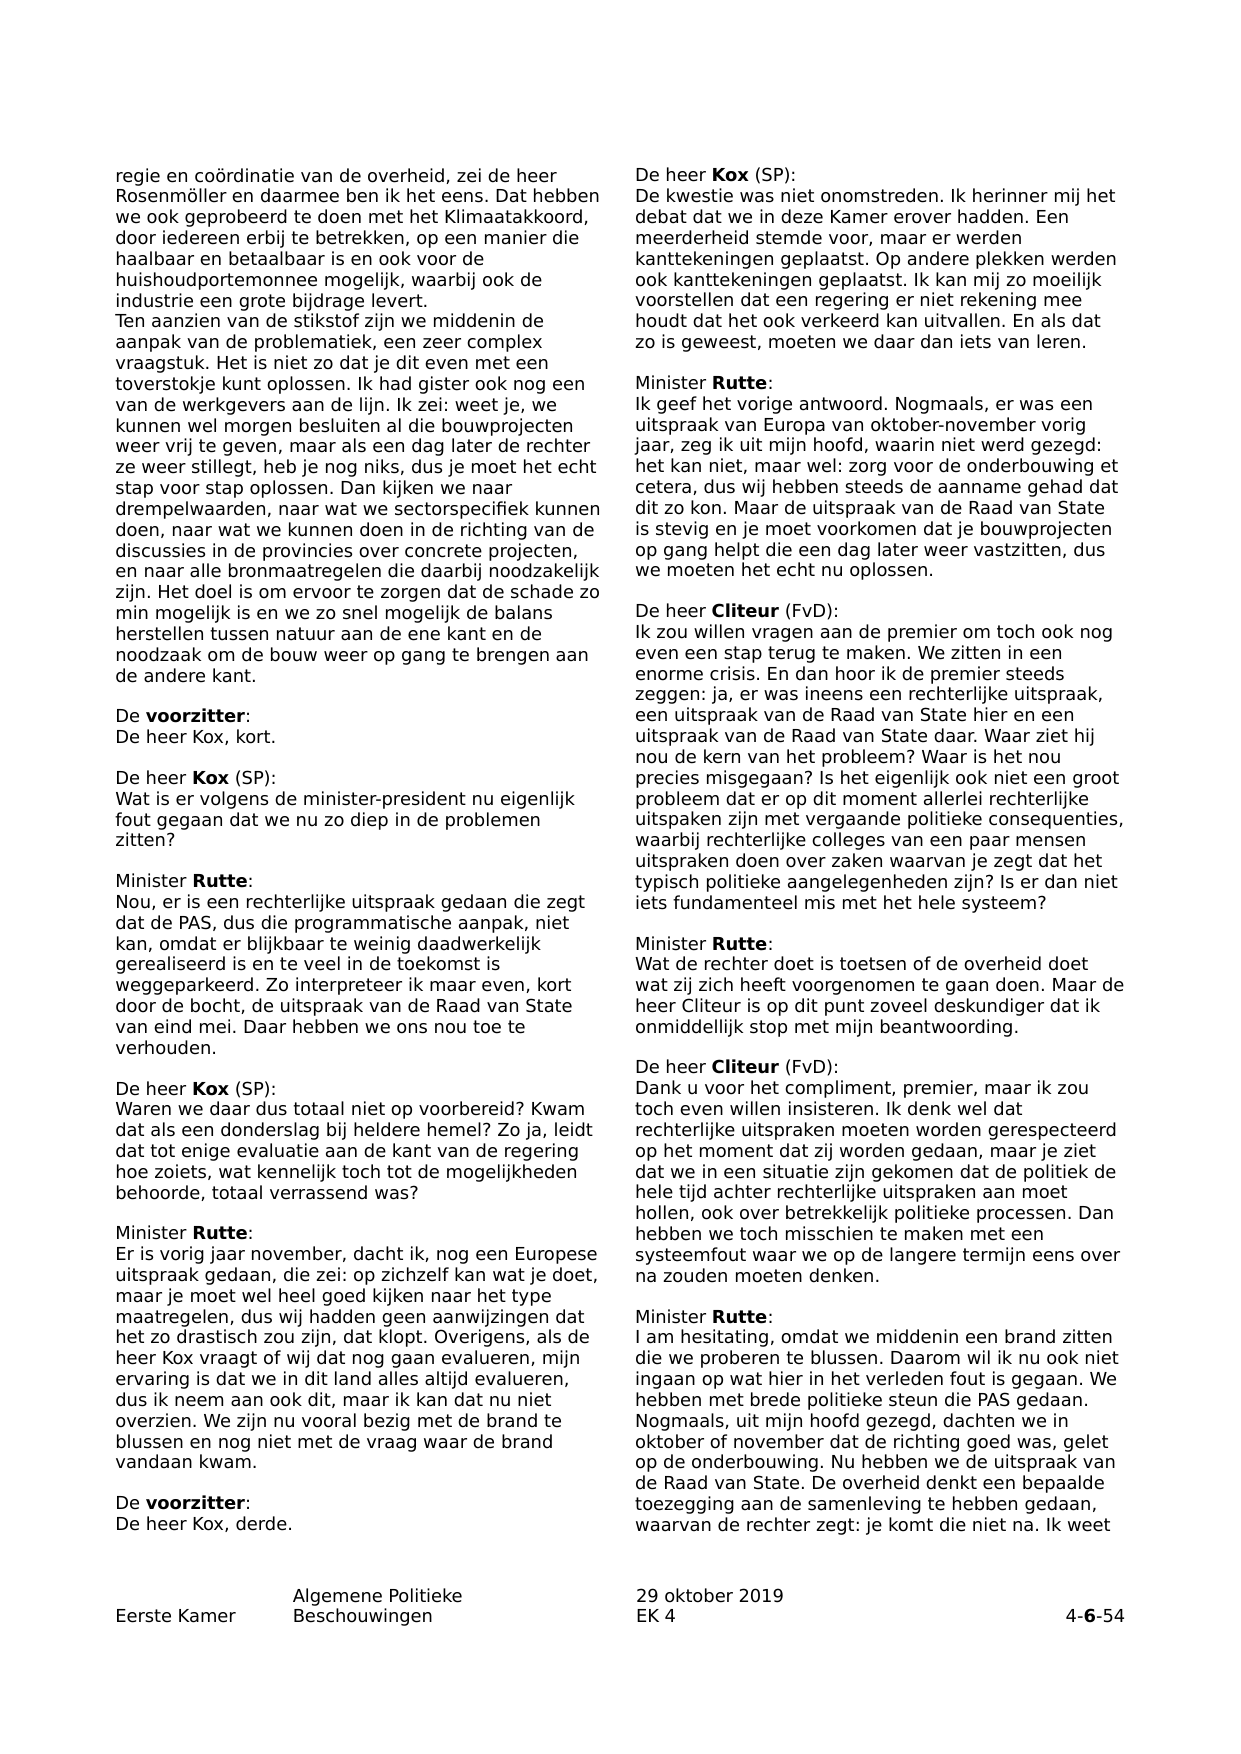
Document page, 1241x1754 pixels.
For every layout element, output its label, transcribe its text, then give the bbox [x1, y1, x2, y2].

text De heer Kox (SP): [115, 768, 605, 788]
text Wat de rechter doet is toetsen of de overheid doet wat zij zich heeft voorgenomen te gaan doen. Maar de heer Cliteur is op dit punt zoveel deskundiger dat ik onmiddellijk stop met mijn beantwoording. [635, 954, 1125, 1037]
text De voorzitter: [115, 706, 605, 727]
text Wat is er volgens de minister-president nu eigenlijk fout gegaan dat we nu zo diep in de problemen zitten? [115, 788, 605, 851]
text Dank u voor het compliment, premier, maar ik zou toch even willen insisteren. Ik denk wel dat rechterlijke uitspraken moeten worden gerespecteerd op het moment dat zij worden gedaan, maar je ziet dat we in een situatie zijn gekomen dat de politiek de hele tijd achter rechterlijke uitspraken aan moet hollen, ook over betrekkelijk politieke processen. Dan hebben we toch misschien te maken met een systeemfout waar we op de langere termijn eens over na zouden moeten denken. [635, 1078, 1125, 1286]
text Minister Rutte: [115, 1223, 605, 1244]
text Er is vorig jaar november, dacht ik, nog een Europese uitspraak gedaan, die zei: op zichzelf kan wat je doet, maar je moet wel heel goed kijken naar het type maatregelen, dus wij hadden geen aanwijzingen dat het zo drastisch zou zijn, dat klopt. Overigens, als de heer Kox vraagt of wij dat nog gaan evalueren, mijn ervaring is dat we in dit land alles altijd evalueren, dus ik neem aan ook dit, maar ik kan dat nu niet overzien. We zijn nu vooral bezig met de brand te blussen en nog niet met de vraag waar de brand vandaan kwam. [115, 1244, 605, 1473]
text Minister Rutte: [635, 373, 1125, 393]
text De heer Kox, derde. [115, 1514, 605, 1535]
text De heer Kox (SP): [115, 1078, 605, 1099]
text I am hesitating, omdat we middenin een brand zitten die we proberen te blussen. Daarom wil ik nu ook niet ingaan op wat hier in het verleden fout is gegaan. We hebben met brede politieke steun die PAS gedaan. Nogmaals, uit mijn hoofd gezegd, dachten we in oktober of november dat de richting goed was, gelet op de onderbouwing. Nu hebben we de uitspraak van de Raad van State. De overheid denkt een bepaalde toezegging aan de samenleving te hebben gedaan, waarvan de rechter zegt: je komt die niet na. Ik weet [635, 1327, 1125, 1536]
text De heer Kox (SP): [635, 165, 1125, 186]
text Ten aanzien van de stikstof zijn we middenin de aanpak van de problematiek, een zeer complex vraagstuk. Het is niet zo dat je dit even met een toverstokje kunt oplossen. Ik had gister ook nog een van de werkgevers aan de lijn. Ik zei: weet je, we kunnen wel morgen besluiten al die bouwprojecten weer vrij te geven, maar als een dag later de rechter ze weer stillegt, heb je nog niks, dus je moet het echt stap voor stap oplossen. Dan kijken we naar drempelwaarden, naar wat we sectorspecifiek kunnen doen, naar wat we kunnen doen in de richting van de discussies in de provincies over concrete projecten, en naar alle bronmaatregelen die daarbij noodzakelijk zijn. Het doel is om ervoor te zorgen dat de schade zo min mogelijk is en we zo snel mogelijk de balans herstellen tussen natuur aan de ene kant en de noodzaak om de bouw weer op gang te brengen aan de andere kant. [115, 311, 605, 686]
text De heer Cliteur (FvD): [635, 601, 1125, 622]
text De voorzitter: [115, 1493, 605, 1514]
text Waren we daar dus totaal niet op voorbereid? Kwam dat als een donderslag bij heldere hemel? Zo ja, leidt dat tot enige evaluatie aan de kant van de regering hoe zoiets, wat kennelijk toch tot de mogelijkheden behoorde, totaal verrassend was? [115, 1099, 605, 1203]
text Ik zou willen vragen aan de premier om toch ook nog even een stap terug te maken. We zitten in een enorme crisis. En dan hoor ik de premier steeds zeggen: ja, er was ineens een rechterlijke uitspraak, een uitspraak van de Raad van State hier en een uitspraak van de Raad van State daar. Waar ziet hij nou de kern van het probleem? Waar is het nou precies misgegaan? Is het eigenlijk ook niet een groot probleem dat er op dit moment allerlei rechterlijke uitspaken zijn met vergaande politieke consequenties, waarbij rechterlijke colleges van een paar mensen uitspraken doen over zaken waarvan je zegt dat het typisch politieke aangelegenheden zijn? Is er dan niet iets fundamenteel mis met het hele systeem? [635, 622, 1125, 913]
text De heer Kox, kort. [115, 727, 605, 748]
text Minister Rutte: [635, 1306, 1125, 1327]
text De heer Cliteur (FvD): [635, 1057, 1125, 1078]
text Minister Rutte: [115, 871, 605, 892]
text De kwestie was niet onomstreden. Ik herinner mij het debat dat we in deze Kamer erover hadden. Een meerderheid stemde voor, maar er werden kanttekeningen geplaatst. Op andere plekken werden ook kanttekeningen geplaatst. Ik kan mij zo moeilijk voorstellen dat een regering er niet rekening mee houdt dat het ook verkeerd kan uitvallen. En als dat zo is geweest, moeten we daar dan iets van leren. [635, 186, 1125, 353]
text Nou, er is een rechterlijke uitspraak gedaan die zegt dat de PAS, dus die programmatische aanpak, niet kan, omdat er blijkbaar te weinig daadwerkelijk gerealiseerd is en te veel in de toekomst is weggeparkeerd. Zo interpreteer ik maar even, kort door de bocht, de uitspraak van de Raad van State van eind mei. Daar hebben we ons nou toe te verhouden. [115, 892, 605, 1058]
text Ik geef het vorige antwoord. Nogmaals, er was een uitspraak van Europa van oktober-november vorig jaar, zeg ik uit mijn hoofd, waarin niet werd gezegd: het kan niet, maar wel: zorg voor de onderbouwing et cetera, dus wij hebben steeds de aanname gehad dat dit zo kon. Maar de uitspraak van de Raad van State is stevig en je moet voorkomen dat je bouwprojecten op gang helpt die een dag later weer vastzitten, dus we moeten het echt nu oplossen. [635, 393, 1125, 581]
text Minister Rutte: [635, 933, 1125, 954]
text regie en coördinatie van de overheid, zei de heer Rosenmöller en daarmee ben ik het eens. Dat hebben we ook geprobeerd te doen met het Klimaatakkoord, door iedereen erbij te betrekken, op een manier die haalbaar en betaalbaar is en ook voor de huishoudportemonnee mogelijk, waarbij ook de industrie een grote bijdrage levert. [115, 165, 605, 311]
